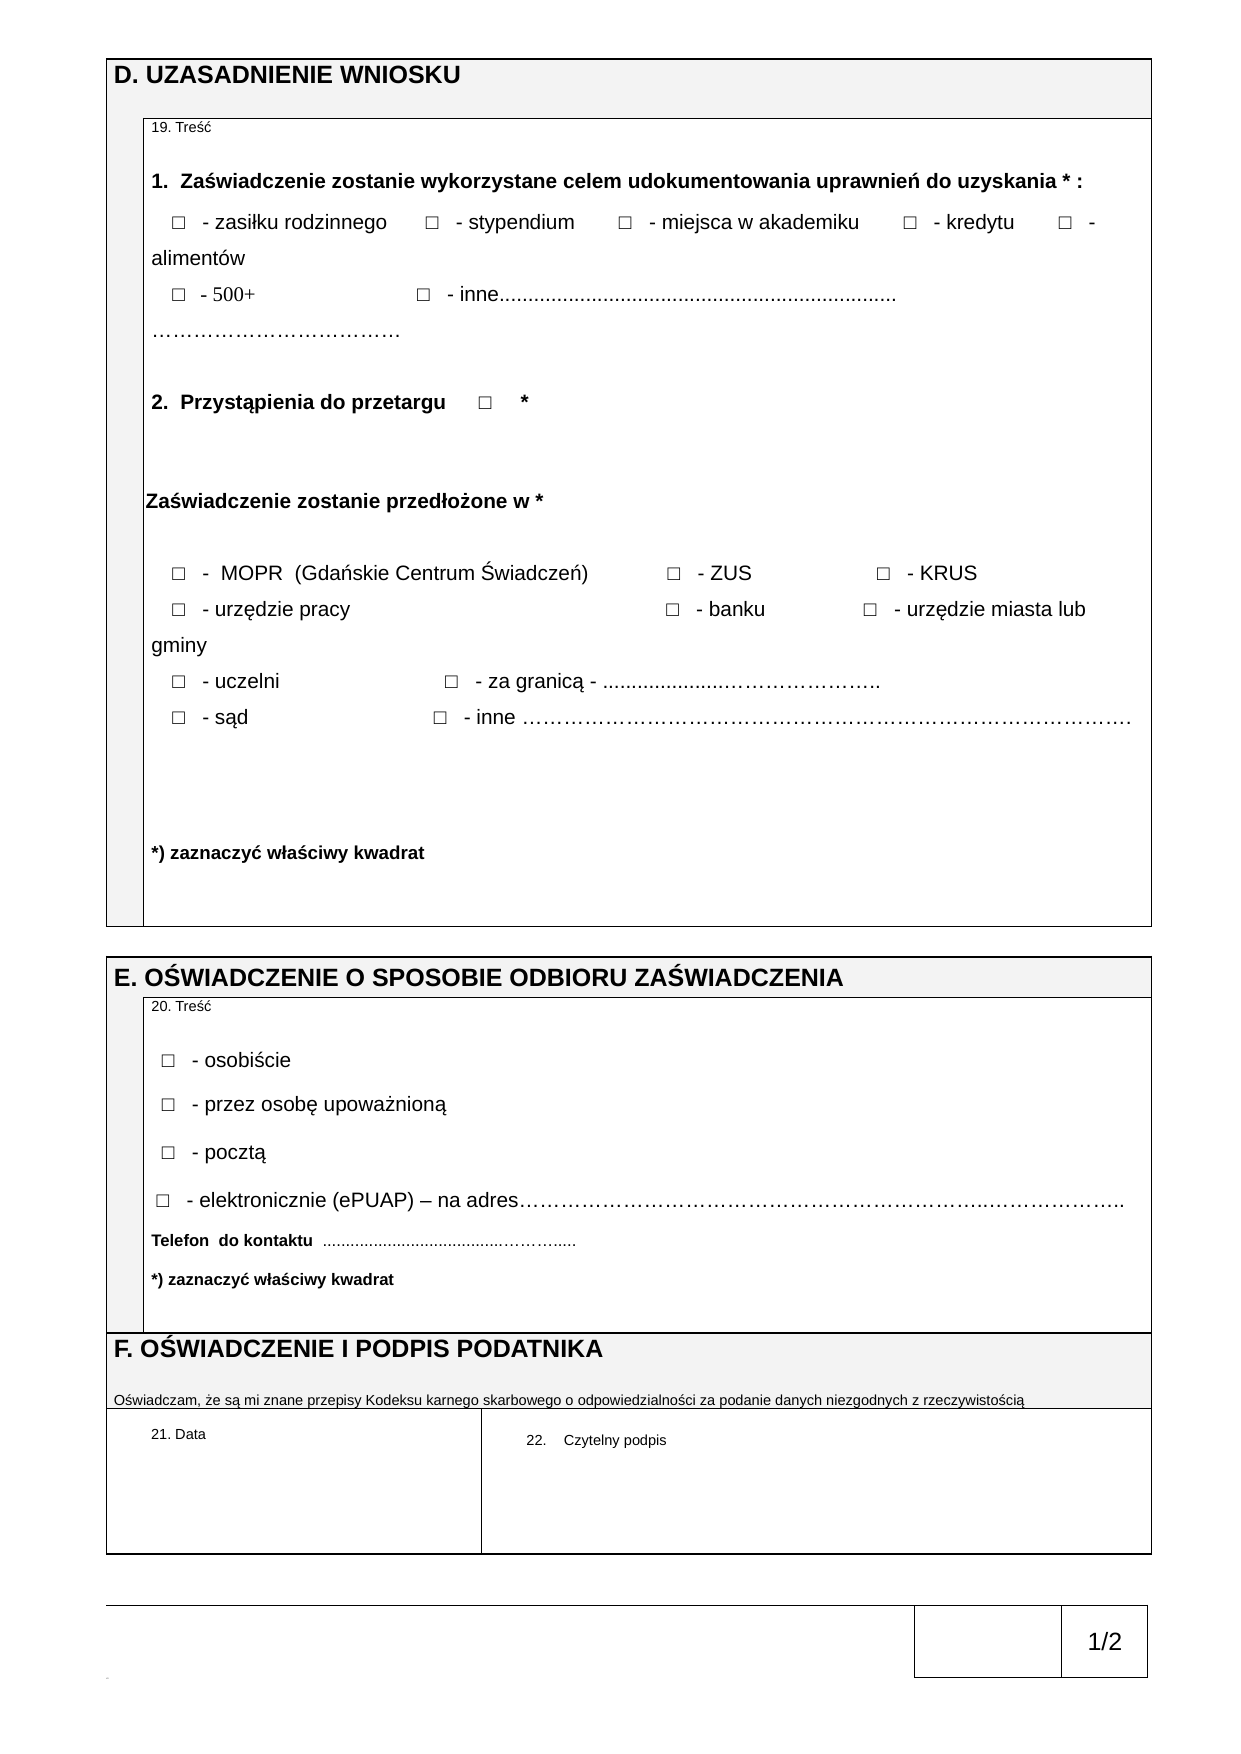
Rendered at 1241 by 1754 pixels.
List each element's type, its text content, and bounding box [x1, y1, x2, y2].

table_cell [107, 118, 143, 926]
table_cell Czytelny podpis [482, 1409, 1151, 1553]
table_cell F. OŚWIADCZENIE I PODPIS PODATNIKA Oświadczam, że są mi znane przepisy Kodeksu karnego skarbowego o odpowiedzialności za podanie danych niezgodnych z rzeczywistością [107, 1334, 1151, 1408]
table_header E. OŚWIADCZENIE O SPOSOBIE ODBIORU ZAŚWIADCZENIA [107, 958, 1151, 997]
table_cell 21. Data [107, 1409, 481, 1553]
table_cell 20. Treść □ - osobiście □ - przez osobę upoważnioną □ - pocztą □ - elektronicznie (ePUAP) – na adres…………………………………………………………..……………….. Telefon do kontaktu .......................................………..... *) zaznaczyć właściwy kwadrat [144, 998, 1151, 1332]
table_cell [107, 997, 143, 1332]
table_cell 19. Treść 1. Zaświadczenie zostanie wykorzystane celem udokumentowania uprawnień do uzyskania * : □ - zasiłku rodzinnego □ - stypendium □ - miejsca w akademiku □ - kredytu □ - alimentów □ - 500+ □ - inne.....................................................................……………………………… 2. Przystąpienia do przetargu □ * Zaświadczenie zostanie przedłożone w * □ - MOPR (Gdańskie Centrum Świadczeń) □ - ZUS □ - KRUS □ - urzędzie pracy □ - banku □ - urzędzie miasta lub gminy □ - uczelni □ - za granicą - .....................………………….. □ - sąd □ - inne ……………………………………………………………………………. *) zaznaczyć właściwy kwadrat [144, 119, 1151, 926]
table_header D. UZASADNIENIE WNIOSKU [107, 60, 1151, 118]
